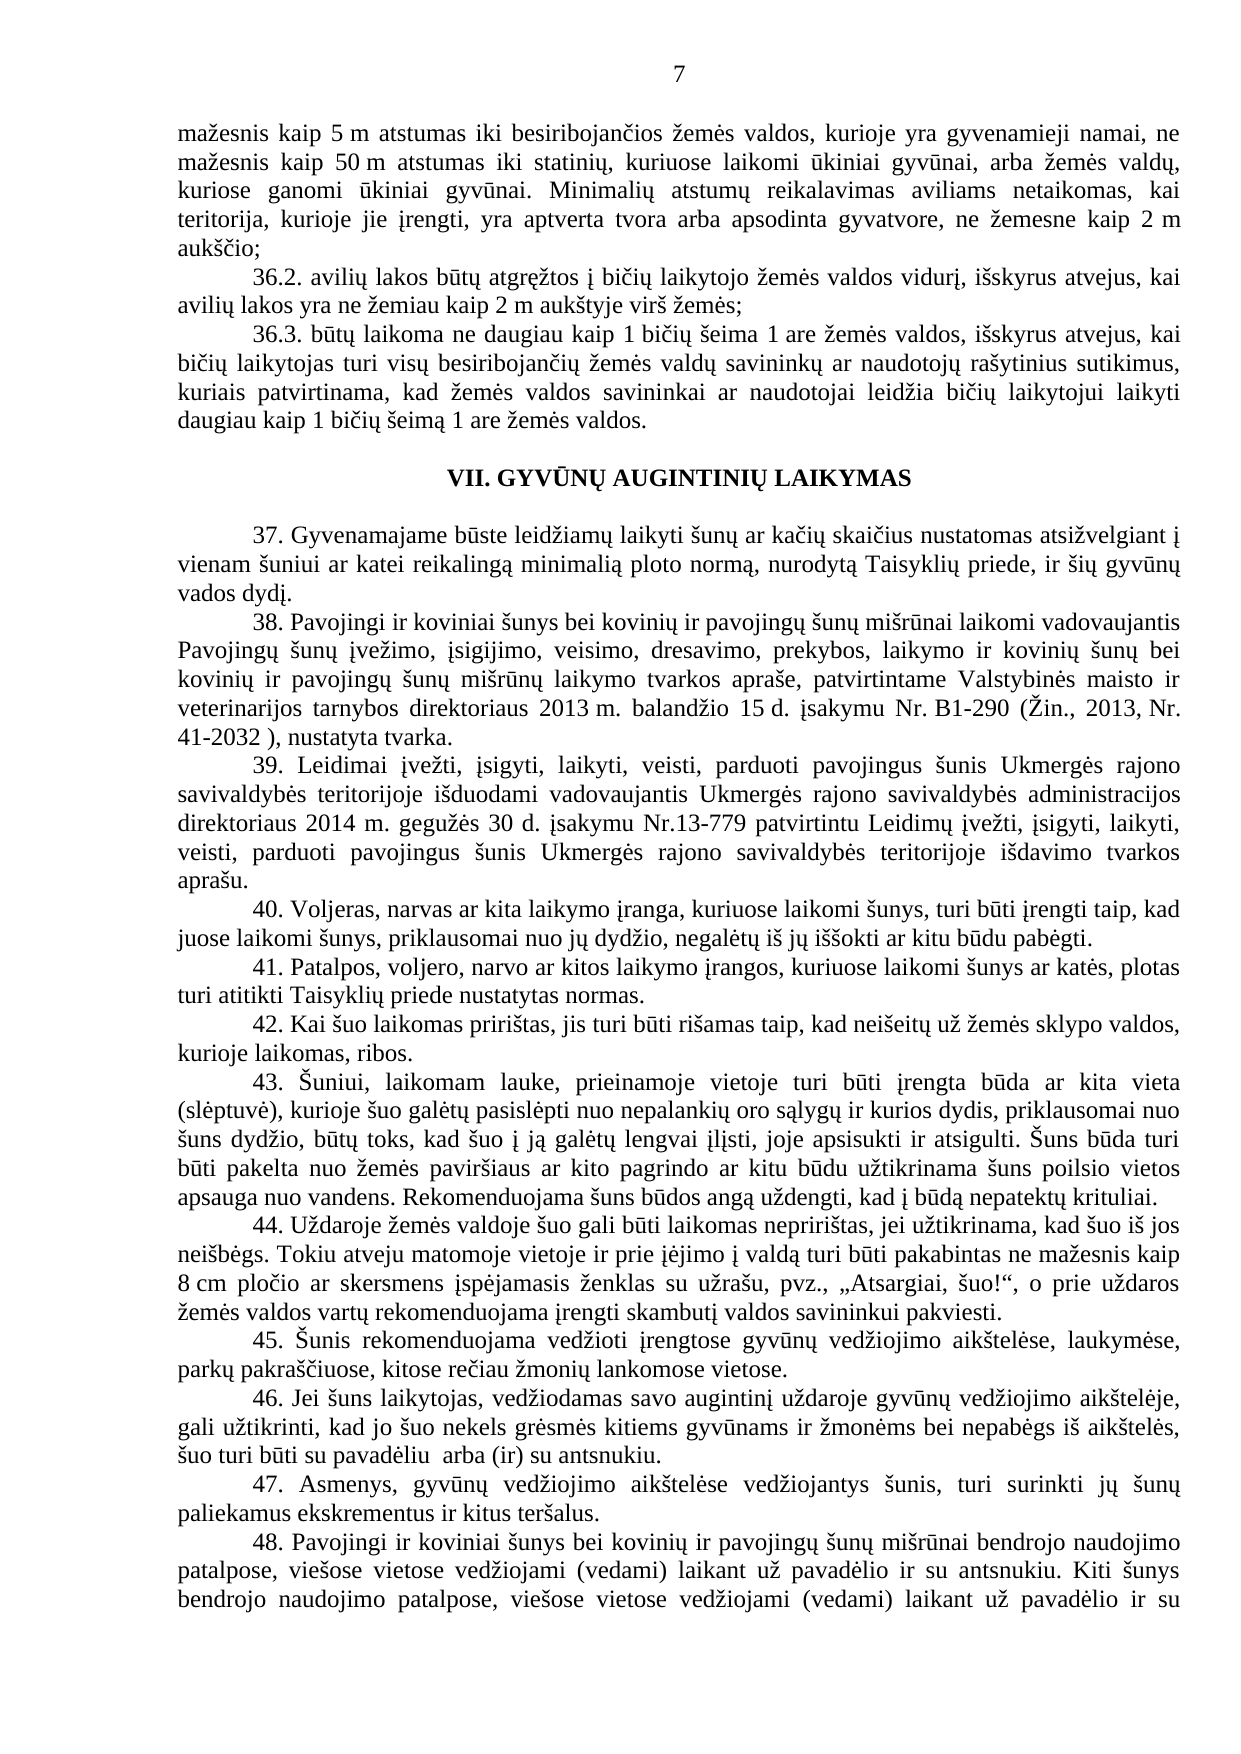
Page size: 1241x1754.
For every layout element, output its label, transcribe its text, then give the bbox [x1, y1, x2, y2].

text 48. Pavojingi ir koviniai šunys bei kovinių ir pavojingų šunų mišrūnai bendrojo naudojimo patalpose, viešose vietose vedžiojami (vedami) laikant už pavadėlio ir su antsnukiu. Kiti šunys bendrojo naudojimo patalpose, viešose vietose vedžiojami (vedami) laikant už pavadėlio ir su [177, 1527, 1181, 1613]
text 40. Voljeras, narvas ar kita laikymo įranga, kuriuose laikomi šunys, turi būti įrengti taip, kad juose laikomi šunys, priklausomai nuo jų dydžio, negalėtų iš jų iššokti ar kitu būdu pabėgti. [177, 894, 1181, 952]
text 47. Asmenys, gyvūnų vedžiojimo aikštelėse vedžiojantys šunis, turi surinkti jų šunų paliekamus ekskrementus ir kitus teršalus. [177, 1469, 1181, 1527]
text 41. Patalpos, voljero, narvo ar kitos laikymo įrangos, kuriuose laikomi šunys ar katės, plotas turi atitikti Taisyklių priede nustatytas normas. [177, 952, 1181, 1009]
text 42. Kai šuo laikomas pririštas, jis turi būti rišamas taip, kad neišeitų už žemės sklypo valdos, kurioje laikomas, ribos. [177, 1009, 1181, 1067]
text 36.2. avilių lakos būtų atgręžtos į bičių laikytojo žemės valdos vidurį, išskyrus atvejus, kai avilių lakos yra ne žemiau kaip 2 m aukštyje virš žemės; [177, 262, 1181, 319]
text 43. Šuniui, laikomam lauke, prieinamoje vietoje turi būti įrengta būda ar kita vieta (slėptuvė), kurioje šuo galėtų pasislėpti nuo nepalankių oro sąlygų ir kurios dydis, priklausomai nuo šuns dydžio, būtų toks, kad šuo į ją galėtų lengvai įlįsti, joje apsisukti ir atsigulti. Šuns būda turi būti pakelta nuo žemės paviršiaus ar kito pagrindo ar kitu būdu užtikrinama šuns poilsio vietos apsauga nuo vandens. Rekomenduojama šuns būdos angą uždengti, kad į būdą nepatektų krituliai. [177, 1067, 1181, 1211]
text 46. Jei šuns laikytojas, vedžiodamas savo augintinį uždaroje gyvūnų vedžiojimo aikštelėje, gali užtikrinti, kad jo šuo nekels grėsmės kitiems gyvūnams ir žmonėms bei nepabėgs iš aikštelės, šuo turi būti su pavadėliu arba (ir) su antsnukiu. [177, 1383, 1181, 1469]
text VII. GYVŪNŲ AUGINTINIŲ LAIKYMAS [177, 463, 1181, 492]
text 44. Uždaroje žemės valdoje šuo gali būti laikomas nepririštas, jei užtikrinama, kad šuo iš jos neišbėgs. Tokiu atveju matomoje vietoje ir prie įėjimo į valdą turi būti pakabintas ne mažesnis kaip 8 cm pločio ar skersmens įspėjamasis ženklas su užrašu, pvz., „Atsargiai, šuo!“, o prie uždaros žemės valdos vartų rekomenduojama įrengti skambutį valdos savininkui pakviesti. [177, 1211, 1181, 1326]
text 39. Leidimai įvežti, įsigyti, laikyti, veisti, parduoti pavojingus šunis Ukmergės rajono savivaldybės teritorijoje išduodami vadovaujantis Ukmergės rajono savivaldybės administracijos direktoriaus 2014 m. gegužės 30 d. įsakymu Nr.13-779 patvirtintu Leidimų įvežti, įsigyti, laikyti, veisti, parduoti pavojingus šunis Ukmergės rajono savivaldybės teritorijoje išdavimo tvarkos aprašu. [177, 751, 1181, 894]
text 38. Pavojingi ir koviniai šunys bei kovinių ir pavojingų šunų mišrūnai laikomi vadovaujantis Pavojingų šunų įvežimo, įsigijimo, veisimo, dresavimo, prekybos, laikymo ir kovinių šunų bei kovinių ir pavojingų šunų mišrūnų laikymo tvarkos apraše, patvirtintame Valstybinės maisto ir veterinarijos tarnybos direktoriaus 2013 m. balandžio 15 d. įsakymu Nr. B1-290 (Žin., 2013, Nr. 41-2032 ), nustatyta tvarka. [177, 607, 1181, 751]
text 45. Šunis rekomenduojama vedžioti įrengtose gyvūnų vedžiojimo aikštelėse, laukymėse, parkų pakraščiuose, kitose rečiau žmonių lankomose vietose. [177, 1326, 1181, 1383]
text mažesnis kaip 5 m atstumas iki besiribojančios žemės valdos, kurioje yra gyvenamieji namai, ne mažesnis kaip 50 m atstumas iki statinių, kuriuose laikomi ūkiniai gyvūnai, arba žemės valdų, kuriose ganomi ūkiniai gyvūnai. Minimalių atstumų reikalavimas aviliams netaikomas, kai teritorija, kurioje jie įrengti, yra aptverta tvora arba apsodinta gyvatvore, ne žemesne kaip 2 m aukščio; [177, 118, 1181, 262]
text 36.3. būtų laikoma ne daugiau kaip 1 bičių šeima 1 are žemės valdos, išskyrus atvejus, kai bičių laikytojas turi visų besiribojančių žemės valdų savininkų ar naudotojų rašytinius sutikimus, kuriais patvirtinama, kad žemės valdos savininkai ar naudotojai leidžia bičių laikytojui laikyti daugiau kaip 1 bičių šeimą 1 are žemės valdos. [177, 319, 1181, 434]
text 37. Gyvenamajame būste leidžiamų laikyti šunų ar kačių skaičius nustatomas atsižvelgiant į vienam šuniui ar katei reikalingą minimalią ploto normą, nurodytą Taisyklių priede, ir šių gyvūnų vados dydį. [177, 521, 1181, 607]
